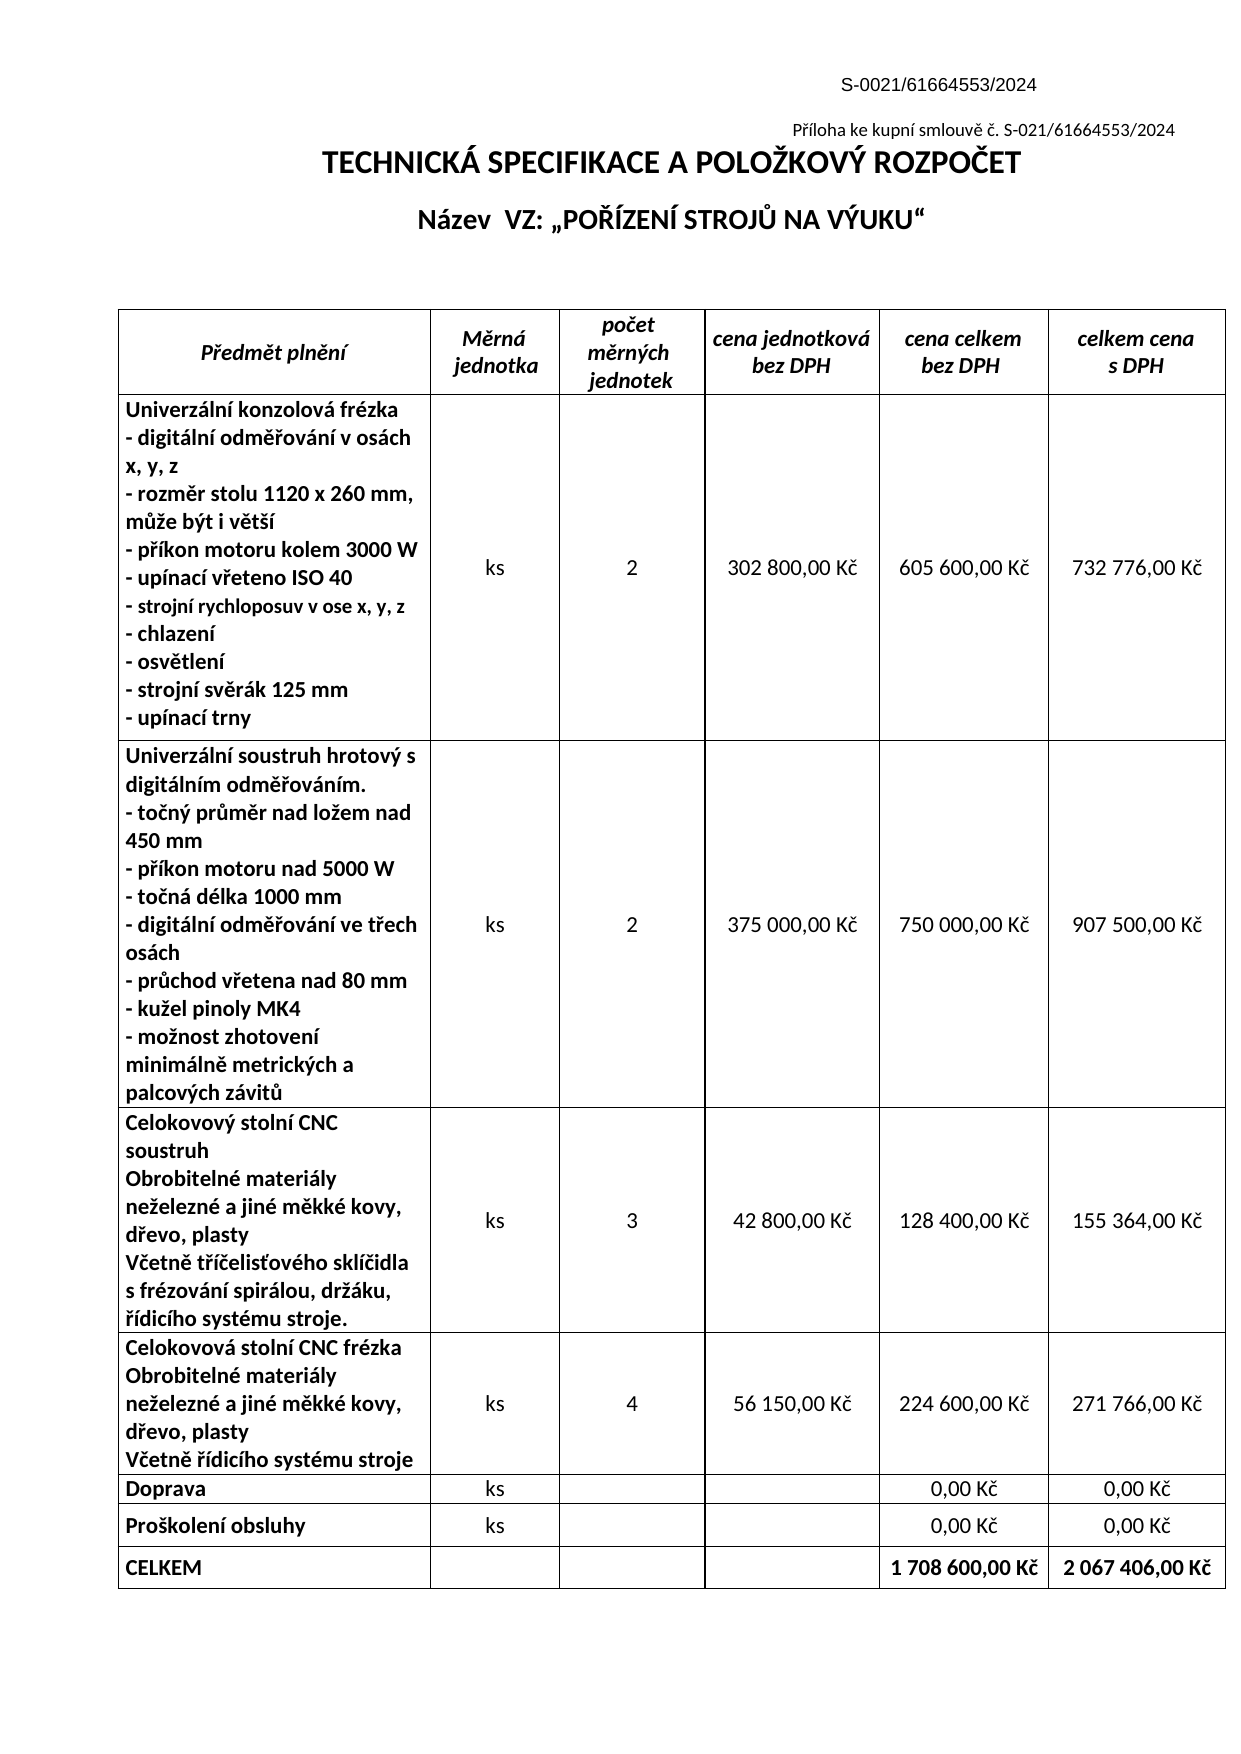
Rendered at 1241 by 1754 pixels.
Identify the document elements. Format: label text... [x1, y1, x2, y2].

table_cell [430, 285, 559, 309]
table_cell Měrná jednotka [431, 310, 559, 394]
table_cell 2 067 406,00 Kč [1049, 1547, 1225, 1588]
table_cell [880, 261, 1048, 284]
table_cell Celokovová stolní CNC frézka Obrobitelné materiály neželezné a jiné měkké kovy, dřevo, plasty Včetně řídicího systému stroje [119, 1333, 430, 1473]
table_cell 2 [560, 395, 704, 739]
table_cell Proškolení obsluhy [119, 1504, 430, 1546]
table_cell 4 [560, 1333, 704, 1473]
table_cell ks [431, 1108, 559, 1332]
table_cell Název VZ: „POŘÍZENÍ STROJŮ NA VÝUKU“ [118, 182, 1226, 236]
table_cell 56 150,00 Kč [706, 1333, 879, 1473]
table_cell [431, 1547, 559, 1588]
table_cell [1226, 1107, 1240, 1332]
table_cell [1226, 236, 1240, 261]
table_cell počet měrných jednotek [560, 310, 704, 394]
table_cell [559, 285, 705, 309]
table_cell 732 776,00 Kč [1049, 395, 1225, 739]
table_cell ks [431, 1475, 559, 1502]
table_cell [1226, 182, 1240, 236]
table_cell 42 800,00 Kč [706, 1108, 879, 1332]
table_cell Příloha ke kupní smlouvě č. S-021/61664553/2024 TECHNICKÁ SPECIFIKACE A POLOŽKOVÝ ROZPOČET [118, 118, 1226, 182]
table_cell 2 [560, 741, 704, 1107]
table_cell Univerzální soustruh hrotový s digitálním odměřováním. - točný průměr nad ložem nad 450 mm - příkon motoru nad 5000 W - točná délka 1000 mm - digitální odměřování ve třech osách - průchod vřetena nad 80 mm - kužel pinoly MK4 - možnost zhotovení minimálně metrických a palcových závitů [119, 741, 430, 1107]
table_cell CELKEM [119, 1547, 430, 1588]
table_cell [706, 1475, 879, 1502]
table_cell [1226, 118, 1240, 182]
table_cell [1226, 285, 1240, 309]
table_cell [706, 1504, 879, 1546]
table_cell 128 400,00 Kč [880, 1108, 1048, 1332]
table_cell 605 600,00 Kč [880, 395, 1048, 739]
table_cell [705, 285, 880, 309]
table_cell 3 [560, 1108, 704, 1332]
table_cell [1226, 1474, 1240, 1502]
table_cell 224 600,00 Kč [880, 1333, 1048, 1473]
table_cell 1 708 600,00 Kč [880, 1547, 1048, 1588]
table_cell 0,00 Kč [1049, 1504, 1225, 1546]
table_cell ks [431, 741, 559, 1107]
table_cell [705, 261, 880, 284]
table_cell [118, 236, 1226, 261]
table_cell [559, 261, 705, 284]
table_cell ks [431, 1333, 559, 1473]
table_cell [560, 1504, 704, 1546]
table_cell [880, 285, 1048, 309]
table_cell [1226, 1546, 1240, 1588]
table_cell [1226, 1503, 1240, 1546]
table_cell [430, 261, 559, 284]
table_cell 0,00 Kč [880, 1475, 1048, 1502]
table_cell 0,00 Kč [880, 1504, 1048, 1546]
table_cell [1226, 261, 1240, 284]
table_cell [118, 261, 430, 284]
table_cell 271 766,00 Kč [1049, 1333, 1225, 1473]
table_cell 750 000,00 Kč [880, 741, 1048, 1107]
table_cell 907 500,00 Kč [1049, 741, 1225, 1107]
table_cell ks [431, 1504, 559, 1546]
table_cell [118, 285, 430, 309]
table_cell Celokovový stolní CNC soustruh Obrobitelné materiály neželezné a jiné měkké kovy, dřevo, plasty Včetně tříčelisťového sklíčidla s frézování spirálou, držáku, řídicího systému stroje. [119, 1108, 430, 1332]
table_cell Univerzální konzolová frézka - digitální odměřování v osách x, y, z - rozměr stolu 1120 x 260 mm, může být i větší - příkon motoru kolem 3000 W - upínací vřeteno ISO 40 - strojní rychloposuv v ose x, y, z - chlazení - osvětlení - strojní svěrák 125 mm - upínací trny [119, 395, 430, 739]
table_cell [560, 1475, 704, 1502]
table_cell celkem cena s DPH [1049, 310, 1225, 394]
table_cell ks [431, 395, 559, 739]
table_cell 0,00 Kč [1049, 1475, 1225, 1502]
table_cell [1226, 309, 1240, 394]
table_cell [1226, 394, 1240, 739]
table_cell cena jednotková bez DPH [706, 310, 879, 394]
table_cell Předmět plnění [119, 310, 430, 394]
table_cell [1226, 740, 1240, 1107]
table_cell [1226, 1332, 1240, 1473]
table_cell [560, 1547, 704, 1588]
table_cell 302 800,00 Kč [706, 395, 879, 739]
table_cell 375 000,00 Kč [706, 741, 879, 1107]
table_cell [706, 1547, 879, 1588]
table_cell Doprava [119, 1475, 430, 1502]
table_cell [1049, 261, 1226, 284]
table_cell cena celkem bez DPH [880, 310, 1048, 394]
table_cell 155 364,00 Kč [1049, 1108, 1225, 1332]
table_cell [1049, 285, 1226, 309]
